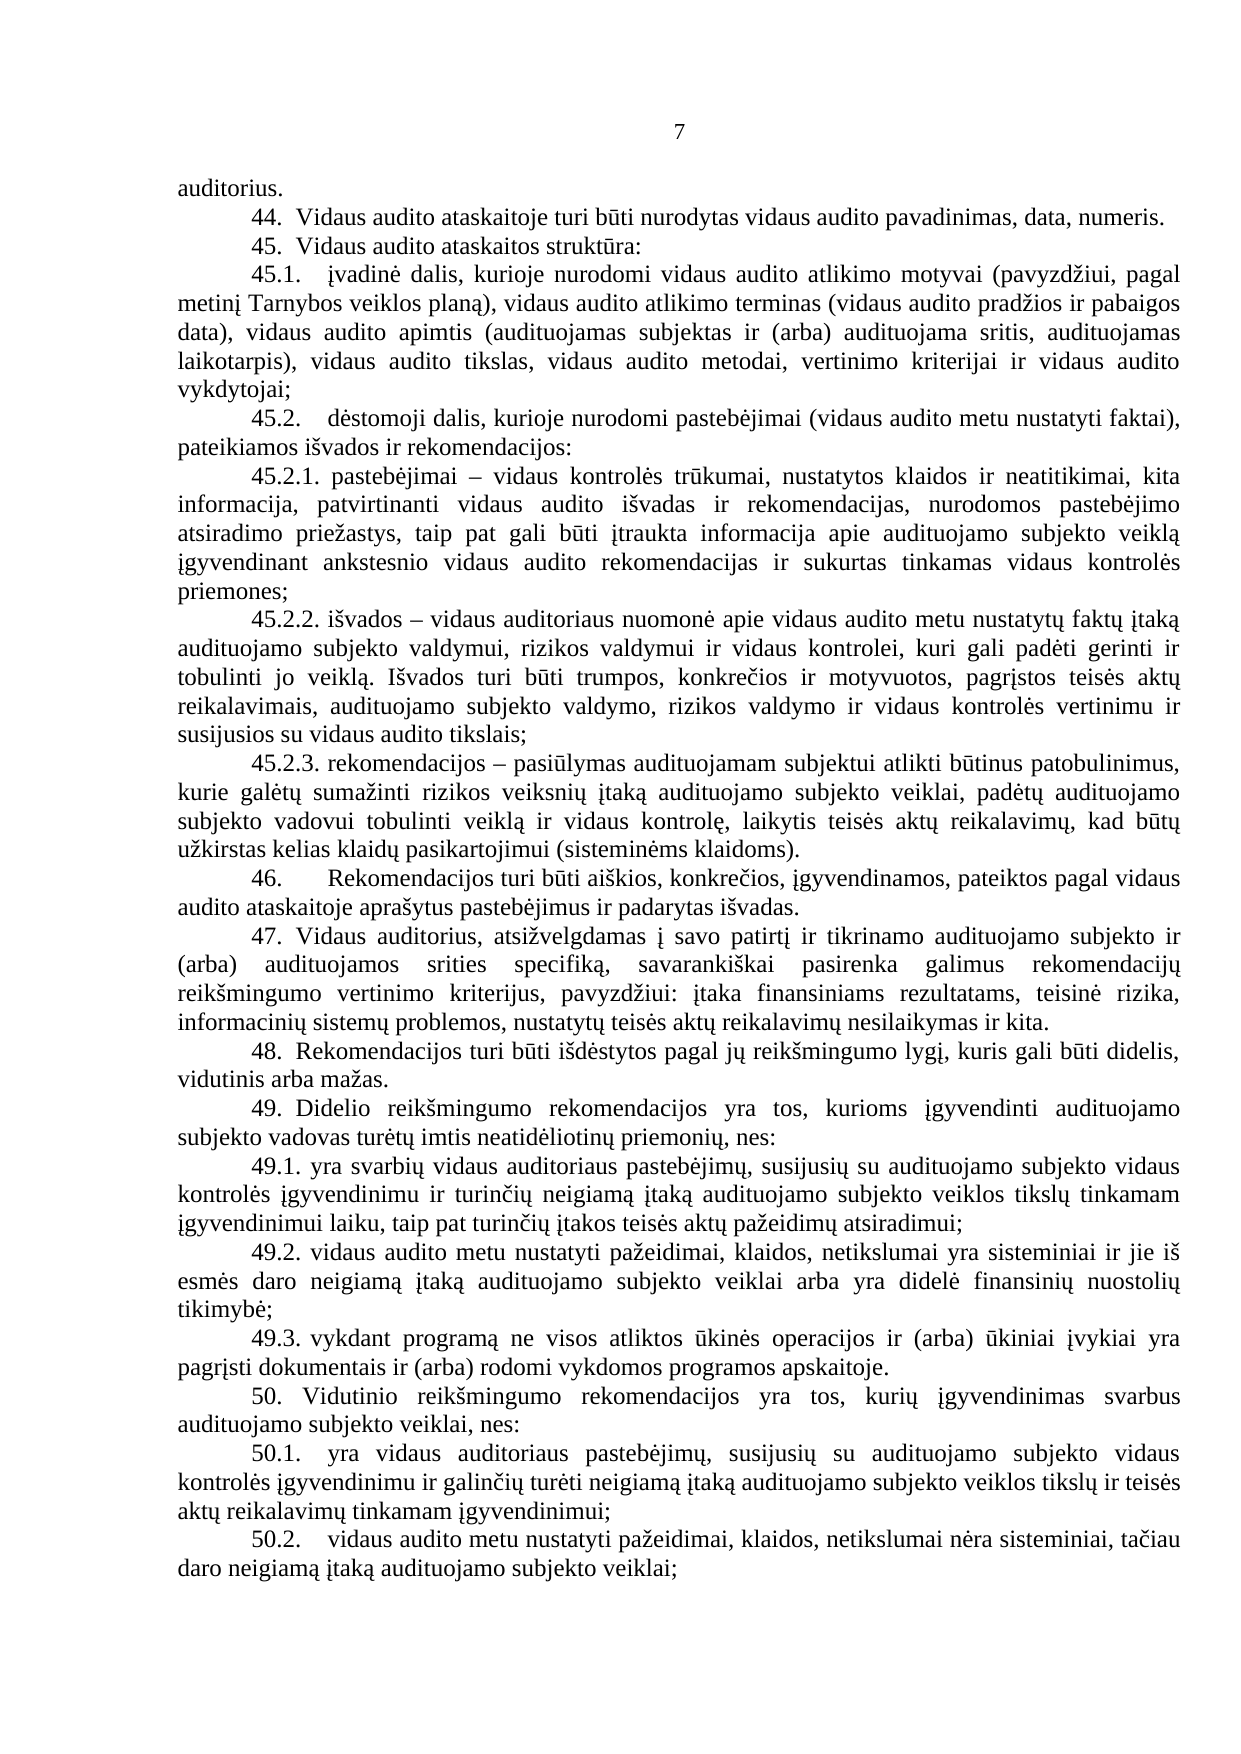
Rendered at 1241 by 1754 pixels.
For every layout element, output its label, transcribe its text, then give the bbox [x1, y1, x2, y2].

text 49.3. vykdant programą ne visos atliktos ūkinės operacijos ir (arba) ūkiniai įvykiai yra pagrįsti dokumentais ir (arba) rodomi vykdomos programos apskaitoje. [177, 1323, 1181, 1381]
text 50. Vidutinio reikšmingumo rekomendacijos yra tos, kurių įgyvendinimas svarbus audituojamo subjekto veiklai, nes: [177, 1381, 1181, 1438]
text 45.2.3. rekomendacijos – pasiūlymas audituojamam subjektui atlikti būtinus patobulinimus, kurie galėtų sumažinti rizikos veiksnių įtaką audituojamo subjekto veiklai, padėtų audituojamo subjekto vadovui tobulinti veiklą ir vidaus kontrolę, laikytis teisės aktų reikalavimų, kad būtų užkirstas kelias klaidų pasikartojimui (sisteminėms klaidoms). [177, 748, 1181, 863]
text 45.1. įvadinė dalis, kurioje nurodomi vidaus audito atlikimo motyvai (pavyzdžiui, pagal metinį Tarnybos veiklos planą), vidaus audito atlikimo terminas (vidaus audito pradžios ir pabaigos data), vidaus audito apimtis (audituojamas subjektas ir (arba) audituojama sritis, audituojamas laikotarpis), vidaus audito tikslas, vidaus audito metodai, vertinimo kriterijai ir vidaus audito vykdytojai; [177, 259, 1181, 403]
text 44. Vidaus audito ataskaitoje turi būti nurodytas vidaus audito pavadinimas, data, numeris. [192, 202, 1181, 231]
text 49.2. vidaus audito metu nustatyti pažeidimai, klaidos, netikslumai yra sisteminiai ir jie iš esmės daro neigiamą įtaką audituojamo subjekto veiklai arba yra didelė finansinių nuostolių tikimybė; [177, 1237, 1181, 1323]
text 50.1. yra vidaus auditoriaus pastebėjimų, susijusių su audituojamo subjekto vidaus kontrolės įgyvendinimu ir galinčių turėti neigiamą įtaką audituojamo subjekto veiklos tikslų ir teisės aktų reikalavimų tinkamam įgyvendinimui; [177, 1438, 1181, 1524]
text 45.2.2. išvados – vidaus auditoriaus nuomonė apie vidaus audito metu nustatytų faktų įtaką audituojamo subjekto valdymui, rizikos valdymui ir vidaus kontrolei, kuri gali padėti gerinti ir tobulinti jo veiklą. Išvados turi būti trumpos, konkrečios ir motyvuotos, pagrįstos teisės aktų reikalavimais, audituojamo subjekto valdymo, rizikos valdymo ir vidaus kontrolės vertinimu ir susijusios su vidaus audito tikslais; [177, 604, 1181, 748]
text 45. Vidaus audito ataskaitos struktūra: [192, 231, 1181, 259]
text 50.2. vidaus audito metu nustatyti pažeidimai, klaidos, netikslumai nėra sisteminiai, tačiau daro neigiamą įtaką audituojamo subjekto veiklai; [177, 1524, 1181, 1582]
text 45.2.1. pastebėjimai – vidaus kontrolės trūkumai, nustatytos klaidos ir neatitikimai, kita informacija, patvirtinanti vidaus audito išvadas ir rekomendacijas, nurodomos pastebėjimo atsiradimo priežastys, taip pat gali būti įtraukta informacija apie audituojamo subjekto veiklą įgyvendinant ankstesnio vidaus audito rekomendacijas ir sukurtas tinkamas vidaus kontrolės priemones; [177, 461, 1181, 604]
text 46. Rekomendacijos turi būti aiškios, konkrečios, įgyvendinamos, pateiktos pagal vidaus audito ataskaitoje aprašytus pastebėjimus ir padarytas išvadas. [177, 863, 1181, 921]
text 45.2. dėstomoji dalis, kurioje nurodomi pastebėjimai (vidaus audito metu nustatyti faktai), pateikiamos išvados ir rekomendacijos: [177, 403, 1181, 461]
text 49.1. yra svarbių vidaus auditoriaus pastebėjimų, susijusių su audituojamo subjekto vidaus kontrolės įgyvendinimu ir turinčių neigiamą įtaką audituojamo subjekto veiklos tikslų tinkamam įgyvendinimui laiku, taip pat turinčių įtakos teisės aktų pažeidimų atsiradimui; [177, 1151, 1181, 1237]
text auditorius. [177, 173, 1181, 202]
text 47. Vidaus auditorius, atsižvelgdamas į savo patirtį ir tikrinamo audituojamo subjekto ir (arba) audituojamos srities specifiką, savarankiškai pasirenka galimus rekomendacijų reikšmingumo vertinimo kriterijus, pavyzdžiui: įtaka finansiniams rezultatams, teisinė rizika, informacinių sistemų problemos, nustatytų teisės aktų reikalavimų nesilaikymas ir kita. [177, 921, 1181, 1036]
text 48. Rekomendacijos turi būti išdėstytos pagal jų reikšmingumo lygį, kuris gali būti didelis, vidutinis arba mažas. [177, 1036, 1181, 1093]
text 49. Didelio reikšmingumo rekomendacijos yra tos, kurioms įgyvendinti audituojamo subjekto vadovas turėtų imtis neatidėliotinų priemonių, nes: [177, 1093, 1181, 1151]
